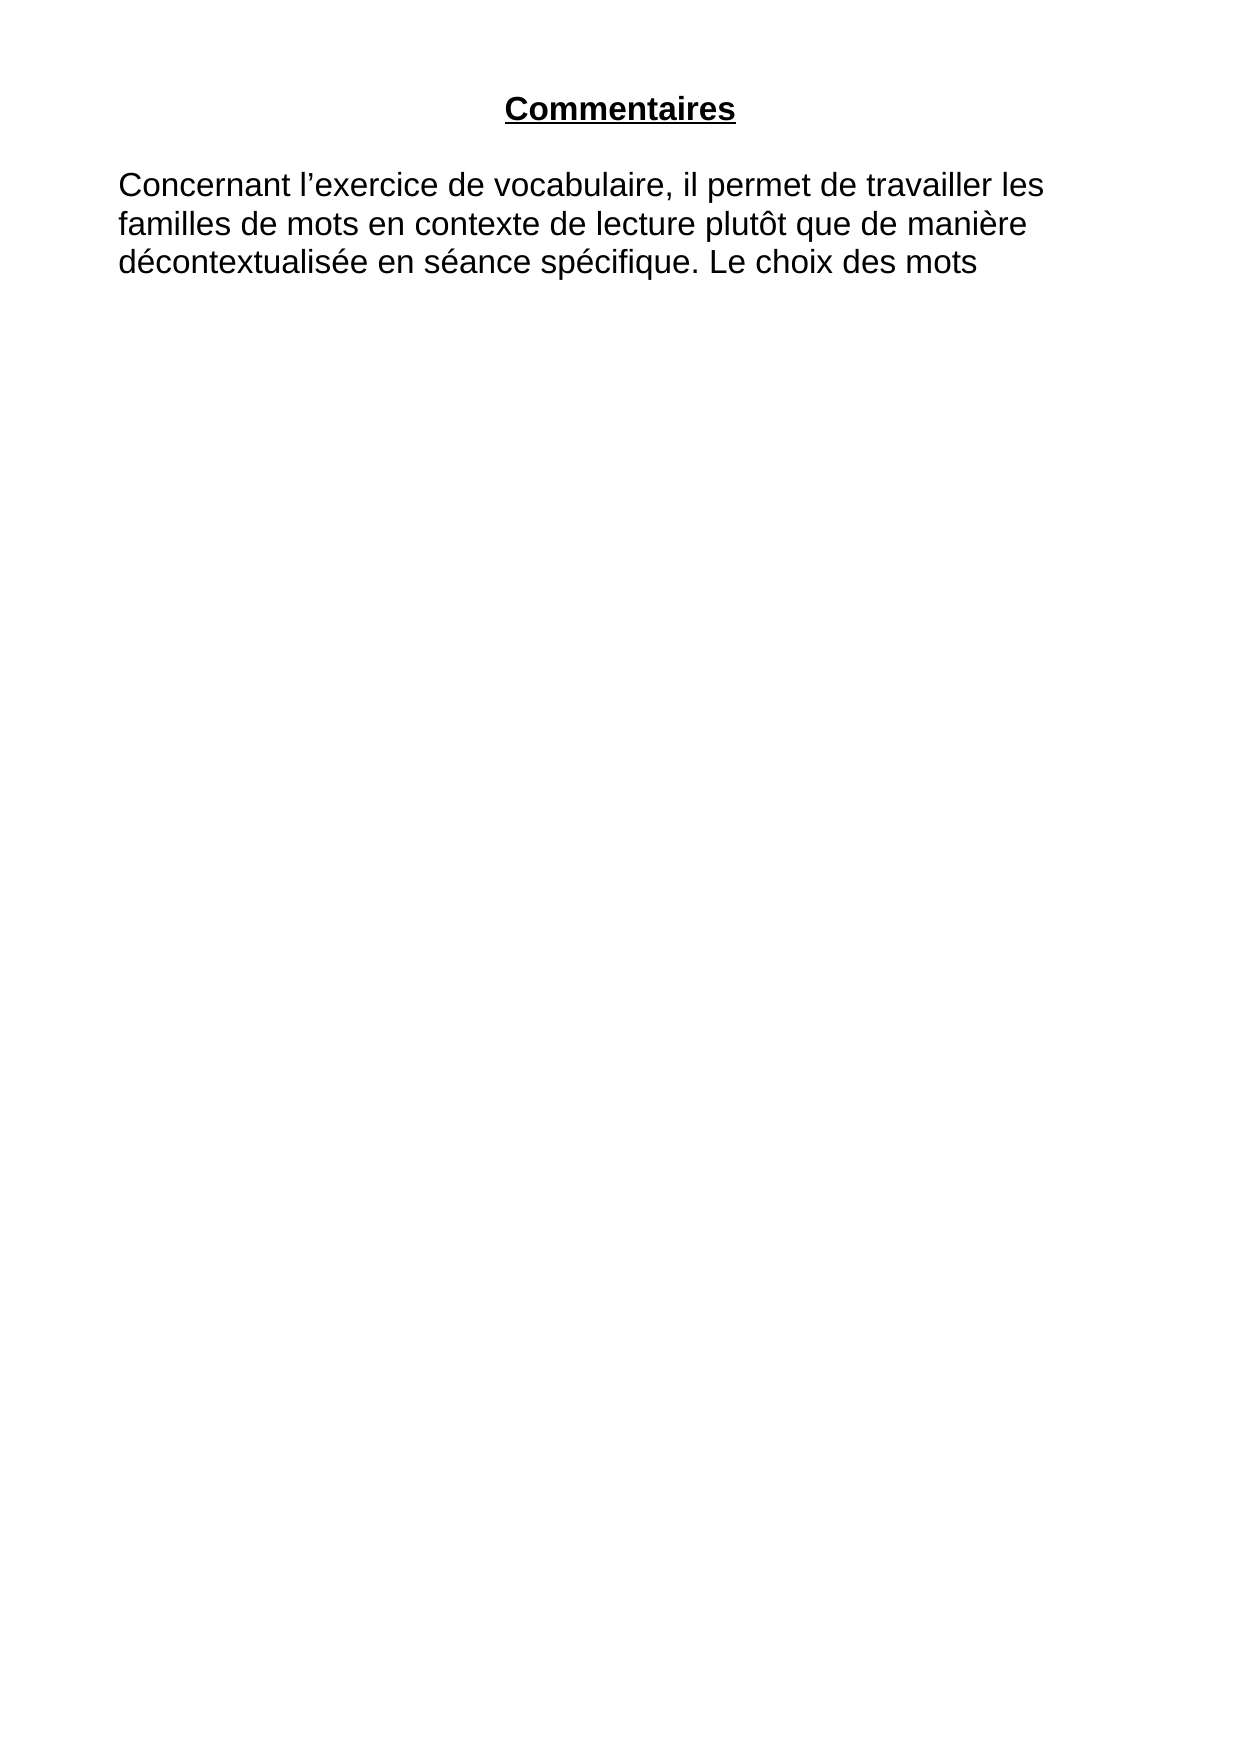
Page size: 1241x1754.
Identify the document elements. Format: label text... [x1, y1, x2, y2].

text Commentaires [118, 88, 1122, 127]
text Concernant l’exercice de vocabulaire, il permet de travailler les familles de mots en contexte de lecture plutôt que de manière décontextualisée en séance spécifique. Le choix des mots [118, 165, 1122, 281]
